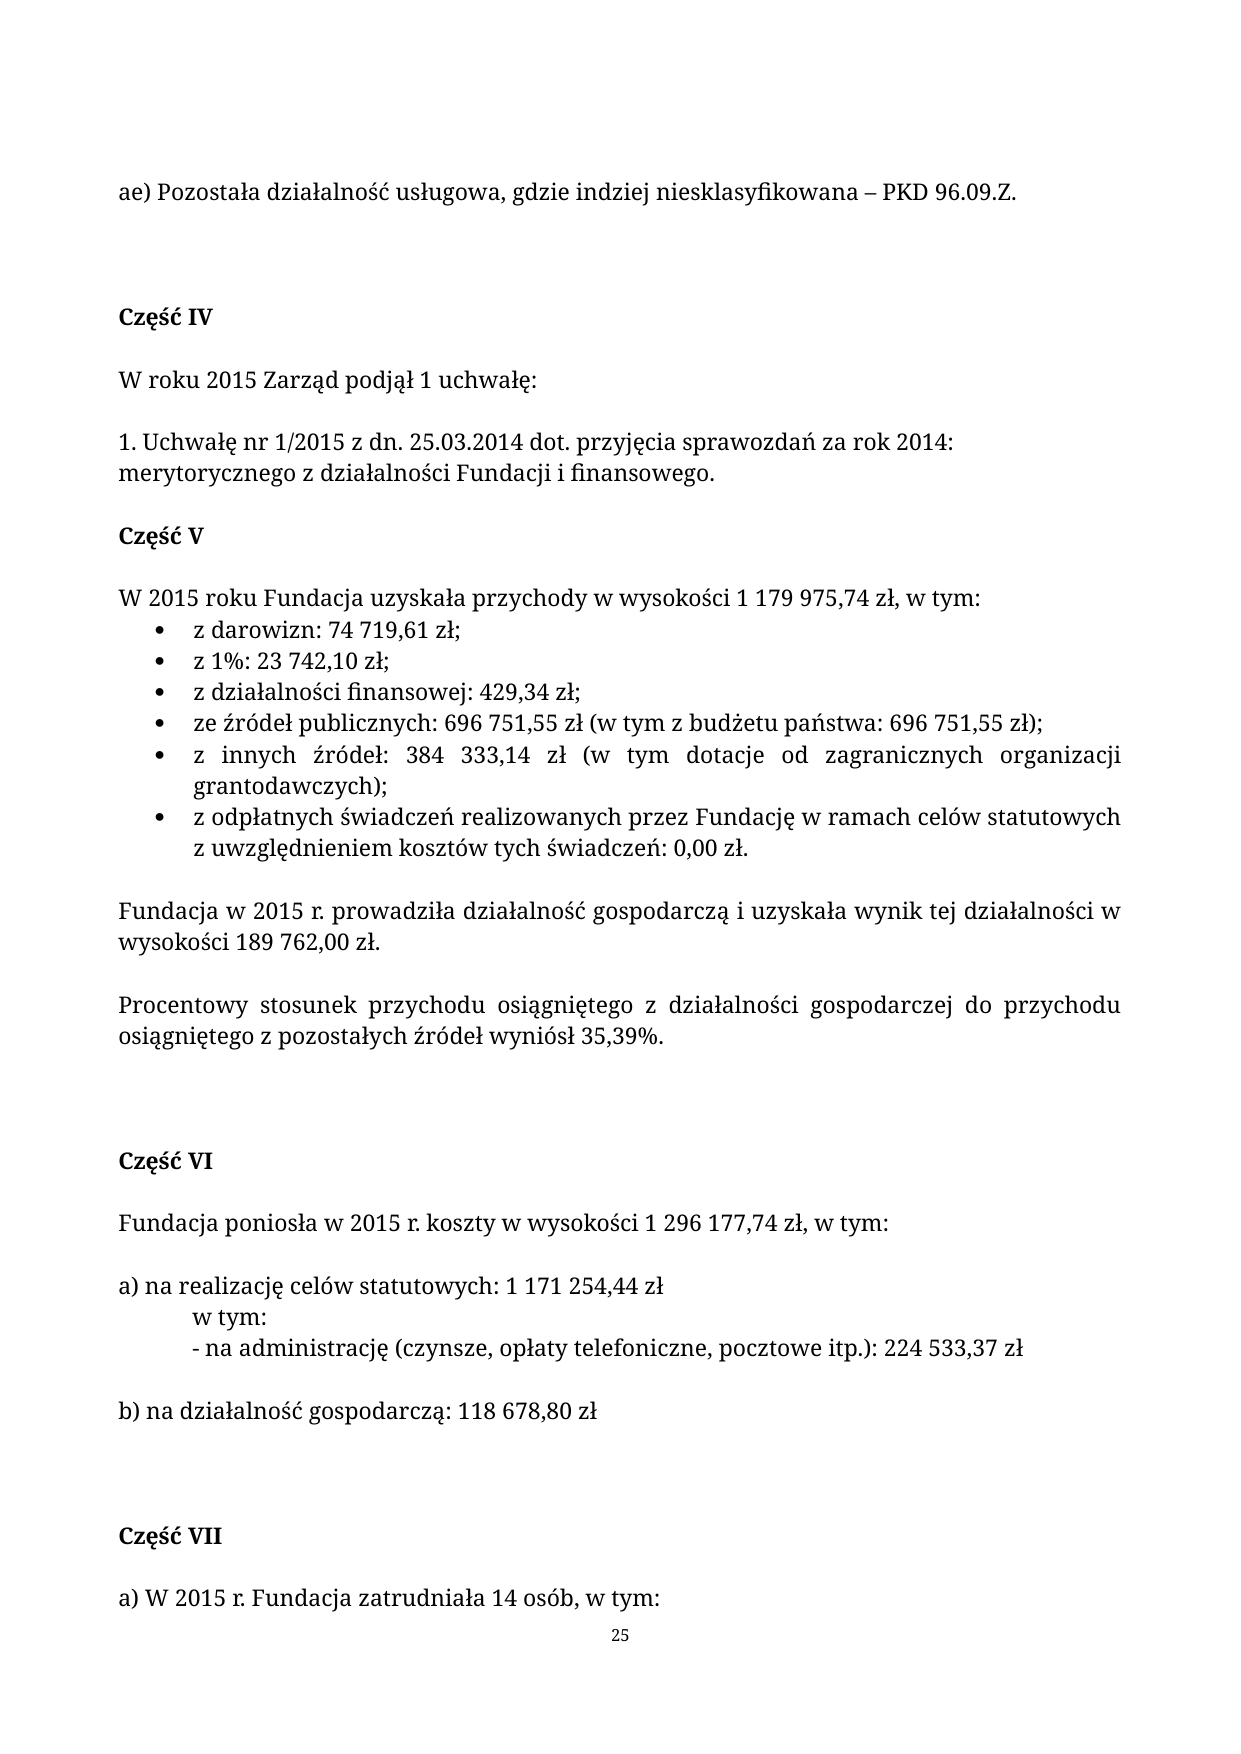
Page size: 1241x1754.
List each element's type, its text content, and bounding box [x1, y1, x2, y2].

text a) W 2015 r. Fundacja zatrudniała 14 osób, w tym: [118, 1582, 1122, 1613]
list z darowizn: 74 719,61 zł; [156, 613, 1122, 645]
list z odpłatnych świadczeń realizowanych przez Fundację w ramach celów statutowych z uwzględnieniem kosztów tych świadczeń: 0,00 zł. [156, 801, 1122, 863]
list ze źródeł publicznych: 696 751,55 zł (w tym z budżetu państwa: 696 751,55 zł); [156, 707, 1122, 738]
text Część IV [118, 301, 1122, 332]
list z innych źródeł: 384 333,14 zł (w tym dotacje od zagranicznych organizacji grantodawczych); [156, 738, 1122, 801]
text Fundacja w 2015 r. prowadziła działalność gospodarczą i uzyskała wynik tej działalności w wysokości 189 762,00 zł. [118, 895, 1122, 957]
text 1. Uchwałę nr 1/2015 z dn. 25.03.2014 dot. przyjęcia sprawozdań za rok 2014: merytorycznego z działalności Fundacji i finansowego. [118, 426, 1122, 488]
text W roku 2015 Zarząd podjął 1 uchwałę: [118, 363, 1122, 395]
list z działalności finansowej: 429,34 zł; [156, 676, 1122, 707]
text Część VII [118, 1520, 1122, 1551]
text a) na realizację celów statutowych: 1 171 254,44 zł [118, 1270, 1122, 1301]
text Fundacja poniosła w 2015 r. koszty w wysokości 1 296 177,74 zł, w tym: [118, 1207, 1122, 1238]
text Część VI [118, 1145, 1122, 1176]
text ae) Pozostała działalność usługowa, gdzie indziej niesklasyfikowana – PKD 96.09.Z. [118, 176, 1122, 207]
text Część V [118, 520, 1122, 551]
text W 2015 roku Fundacja uzyskała przychody w wysokości 1 179 975,74 zł, w tym: [118, 582, 1122, 613]
text Procentowy stosunek przychodu osiągniętego z działalności gospodarczej do przychodu osiągniętego z pozostałych źródeł wyniósł 35,39%. [118, 988, 1122, 1051]
text w tym: [118, 1301, 1122, 1332]
text - na administrację (czynsze, opłaty telefoniczne, pocztowe itp.): 224 533,37 zł [118, 1332, 1122, 1363]
list z 1%: 23 742,10 zł; [156, 645, 1122, 676]
text b) na działalność gospodarczą: 118 678,80 zł [118, 1395, 1122, 1426]
